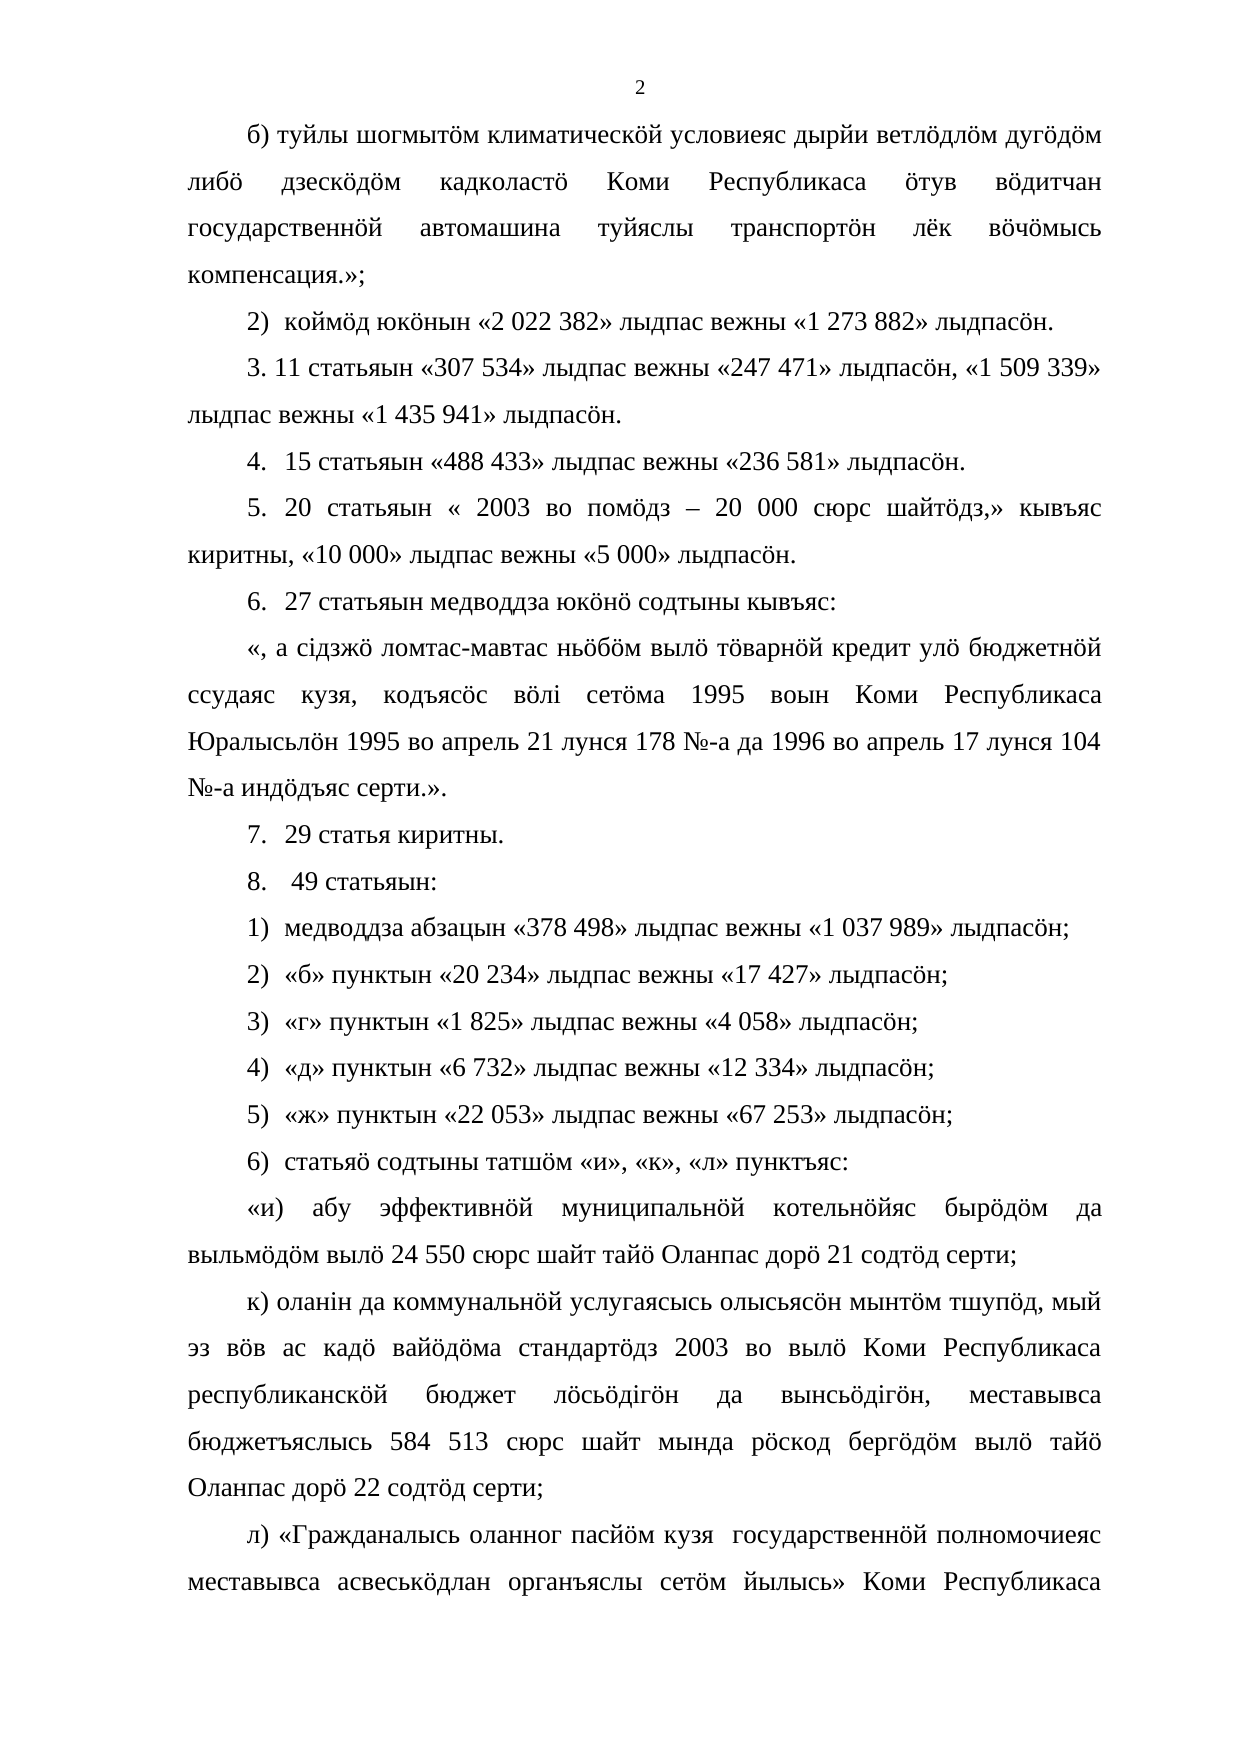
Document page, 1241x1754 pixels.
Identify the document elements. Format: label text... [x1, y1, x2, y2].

text 3. 11 статьяын «307 534» лыдпас вежны «247 471» лыдпасöн, «1 509 339» лыдпас вежны «1 435 941» лыдпасöн. [187, 351, 1103, 429]
list медводдза абзацын «378 498» лыдпас вежны «1 037 989» лыдпасöн; [247, 911, 1093, 943]
list 29 статья киритны. [247, 818, 1093, 849]
list 27 статьяын медводдза юкöнö содтыны кывъяс: [247, 585, 1093, 616]
list статьяö содтыны татшöм «и», «к», «л» пунктъяс: [247, 1145, 1093, 1176]
list 49 статьяын: [247, 865, 1093, 896]
list «г» пунктын «1 825» лыдпас вежны «4 058» лыдпасöн; [247, 1005, 1093, 1036]
text к) оланiн да коммунальнöй услугаясысь олысьясöн мынтöм тшупöд, мый эз вöв ас кадö вайöдöма стандартöдз 2003 во вылö Коми Республикаса республиканскöй бюджет лöсьöдiгöн да вынсьöдiгöн, меставывса бюджетъяслысь 584 513 сюрс шайт мында рöскод бергöдöм вылö тайö Оланпас дорö 22 содтöд серти; [187, 1285, 1103, 1503]
list 15 статьяын «488 433» лыдпас вежны «236 581» лыдпасöн. [247, 445, 1093, 476]
list «ж» пунктын «22 053» лыдпас вежны «67 253» лыдпасöн; [247, 1098, 1093, 1129]
list «д» пунктын «6 732» лыдпас вежны «12 334» лыдпасöн; [247, 1051, 1093, 1083]
list 20 статьяын « 2003 во помöдз – 20 000 сюрс шайтöдз,» кывъяс киритны, «10 000» лыдпас вежны «5 000» лыдпасöн. [187, 491, 1103, 569]
text б) туйлы шогмытöм климатическöй условиеяс дырйи ветлöдлöм дугöдöм либö дзескöдöм кадколастö Коми Республикаса öтув вöдитчан государственнöй автомашина туйяслы транспортöн лёк вöчöмысь компенсация.»; [187, 118, 1103, 289]
list «б» пунктын «20 234» лыдпас вежны «17 427» лыдпасöн; [247, 958, 1093, 989]
text «, а сiдзжö ломтас-мавтас ньöбöм вылö тöварнöй кредит улö бюджетнöй ссудаяс кузя, кодъясöс вöлi сетöма 1995 воын Коми Республикаса Юралысьлöн 1995 во апрель 21 лунся 178 №-а да 1996 во апрель 17 лунся 104 №-а индöдъяс серти.». [187, 631, 1103, 803]
text «и) абу эффективнöй муниципальнöй котельнöйяс бырöдöм да выльмöдöм вылö 24 550 сюрс шайт тайö Оланпас дорö 21 содтöд серти; [187, 1191, 1103, 1269]
list коймöд юкöнын «2 022 382» лыдпас вежны «1 273 882» лыдпасöн. [247, 305, 1093, 336]
text л) «Гражданалысь оланног пасйöм кузя государственнöй полномочиеяс меставывса асвеськöдлан органъяслы сетöм йылысь» Коми Республикаса [187, 1518, 1103, 1596]
